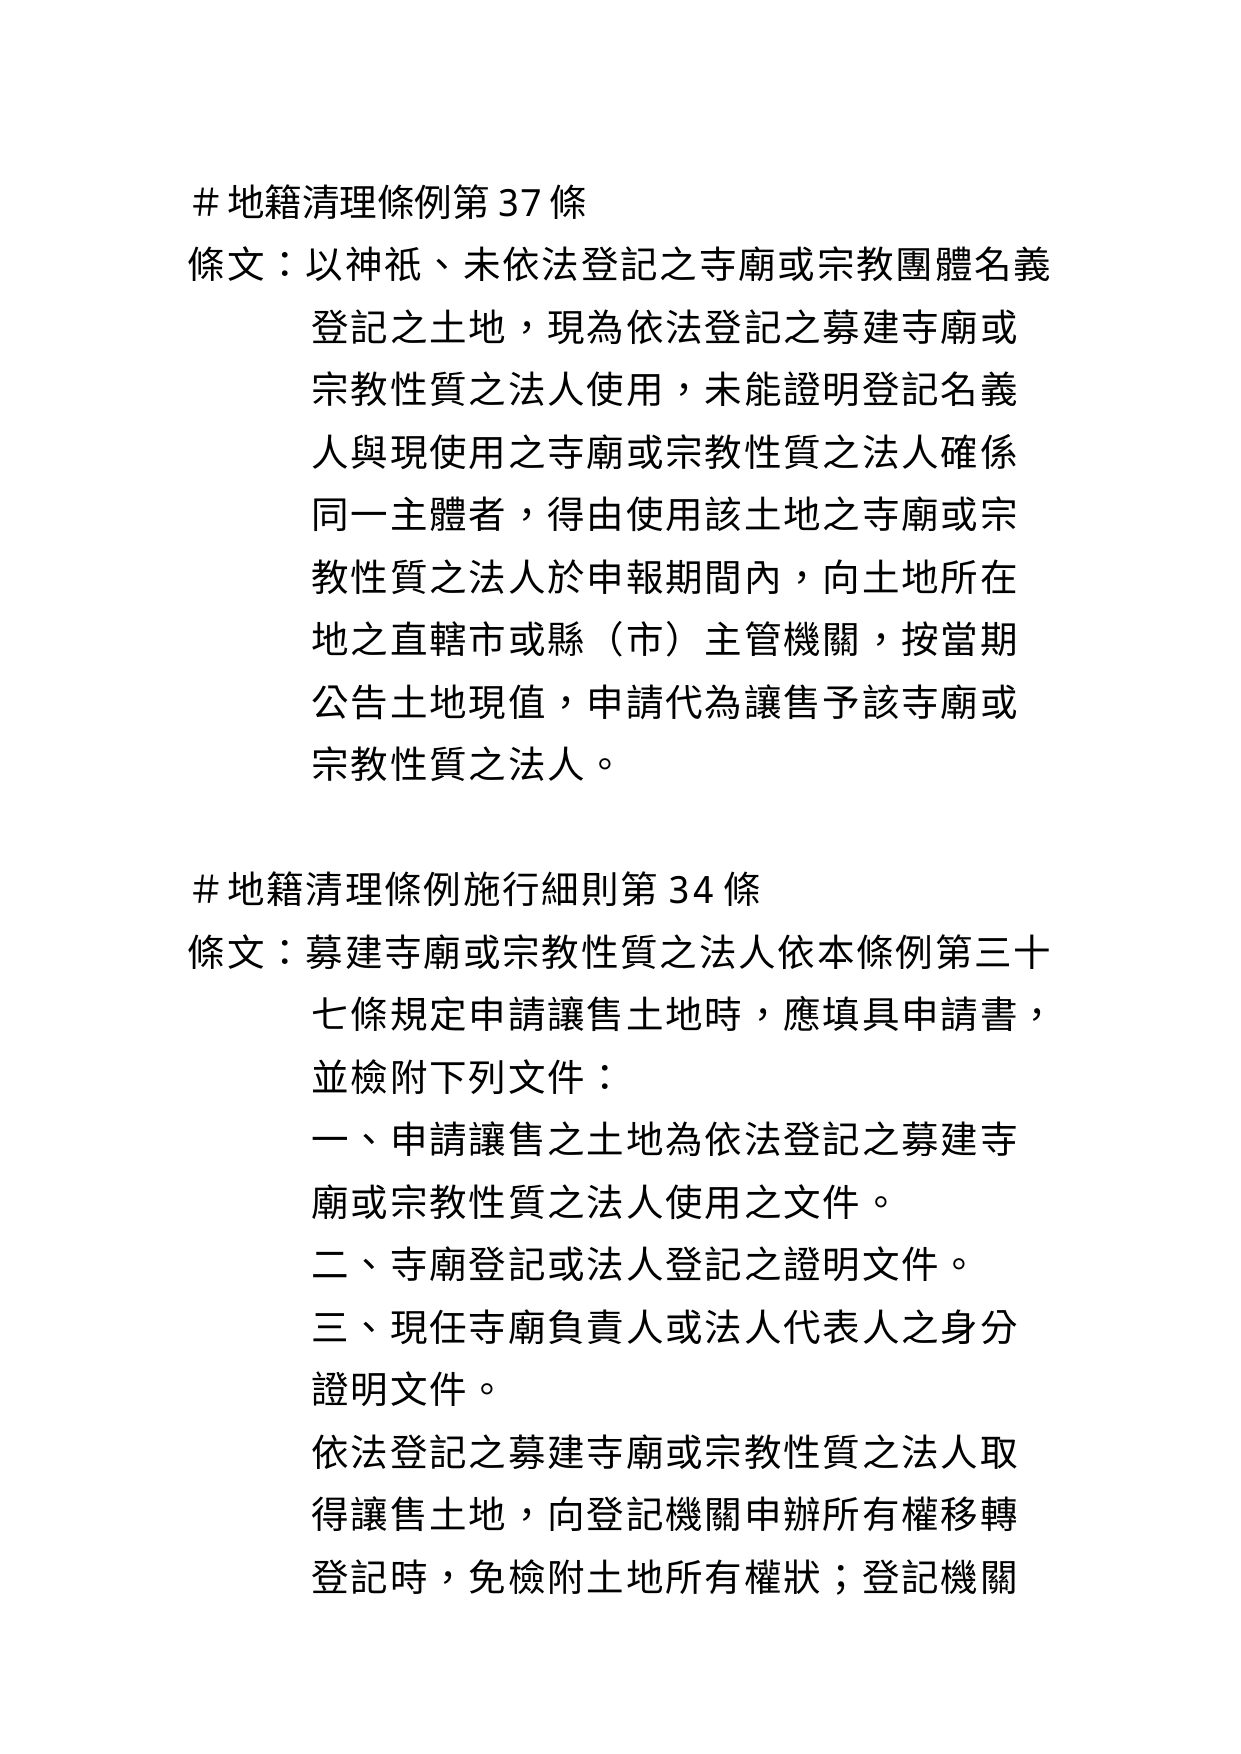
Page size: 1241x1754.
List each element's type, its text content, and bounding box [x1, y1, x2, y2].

text ＃地籍清理條例第37條 [187, 158, 1053, 221]
text ＃地籍清理條例施行細則第34條 [187, 846, 1053, 908]
text 條文：以神祇、未依法登記之寺廟或宗教團體名義登記之土地，現為依法登記之募建寺廟或宗教性質之法人使用，未能證明登記名義人與現使用之寺廟或宗教性質之法人確係同一主體者，得由使用該土地之寺廟或宗教性質之法人於申報期間內，向土地所在地之直轄市或縣（市）主管機關，按當期公告土地現值，申請代為讓售予該寺廟或宗教性質之法人。 [187, 221, 1053, 783]
text 條文：募建寺廟或宗教性質之法人依本條例第三十七條規定申請讓售土地時，應填具申請書，並檢附下列文件： 一、申請讓售之土地為依法登記之募建寺廟或宗教性質之法人使用之文件。 二、寺廟登記或法人登記之證明文件。 三、現任寺廟負責人或法人代表人之身分證明文件。 依法登記之募建寺廟或宗教性質之法人取得讓售土地，向登記機關申辦所有權移轉登記時，免檢附土地所有權狀；登記機關 [187, 908, 1053, 1596]
